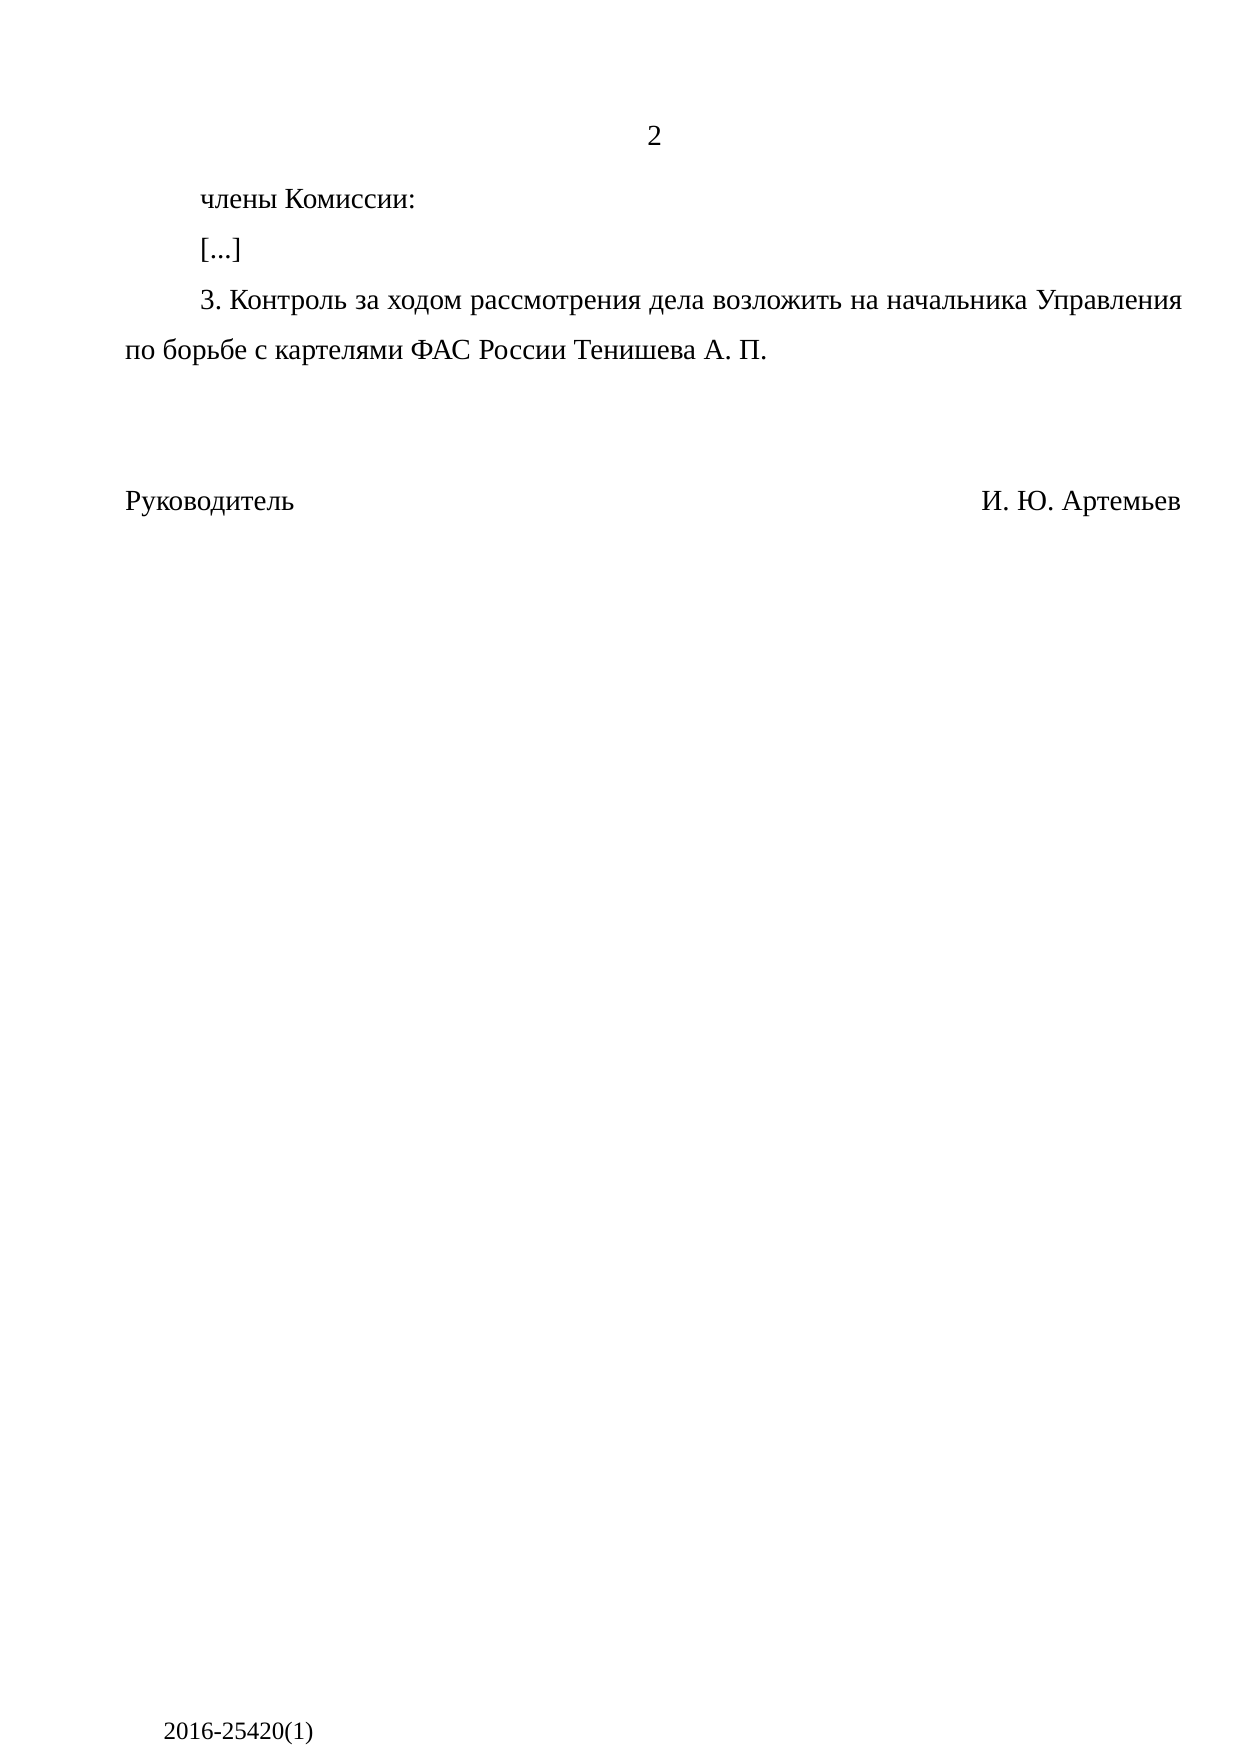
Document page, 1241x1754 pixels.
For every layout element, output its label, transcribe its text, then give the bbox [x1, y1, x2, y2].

text 3. Контроль за ходом рассмотрения дела возложить на начальника Управления по борьбе с картелями ФАС России Тенишева А. П. [125, 282, 1184, 366]
text члены Комиссии: [125, 181, 1184, 215]
text [...] [125, 231, 1184, 265]
text Руководитель И. Ю. Артемьев [125, 483, 1184, 517]
